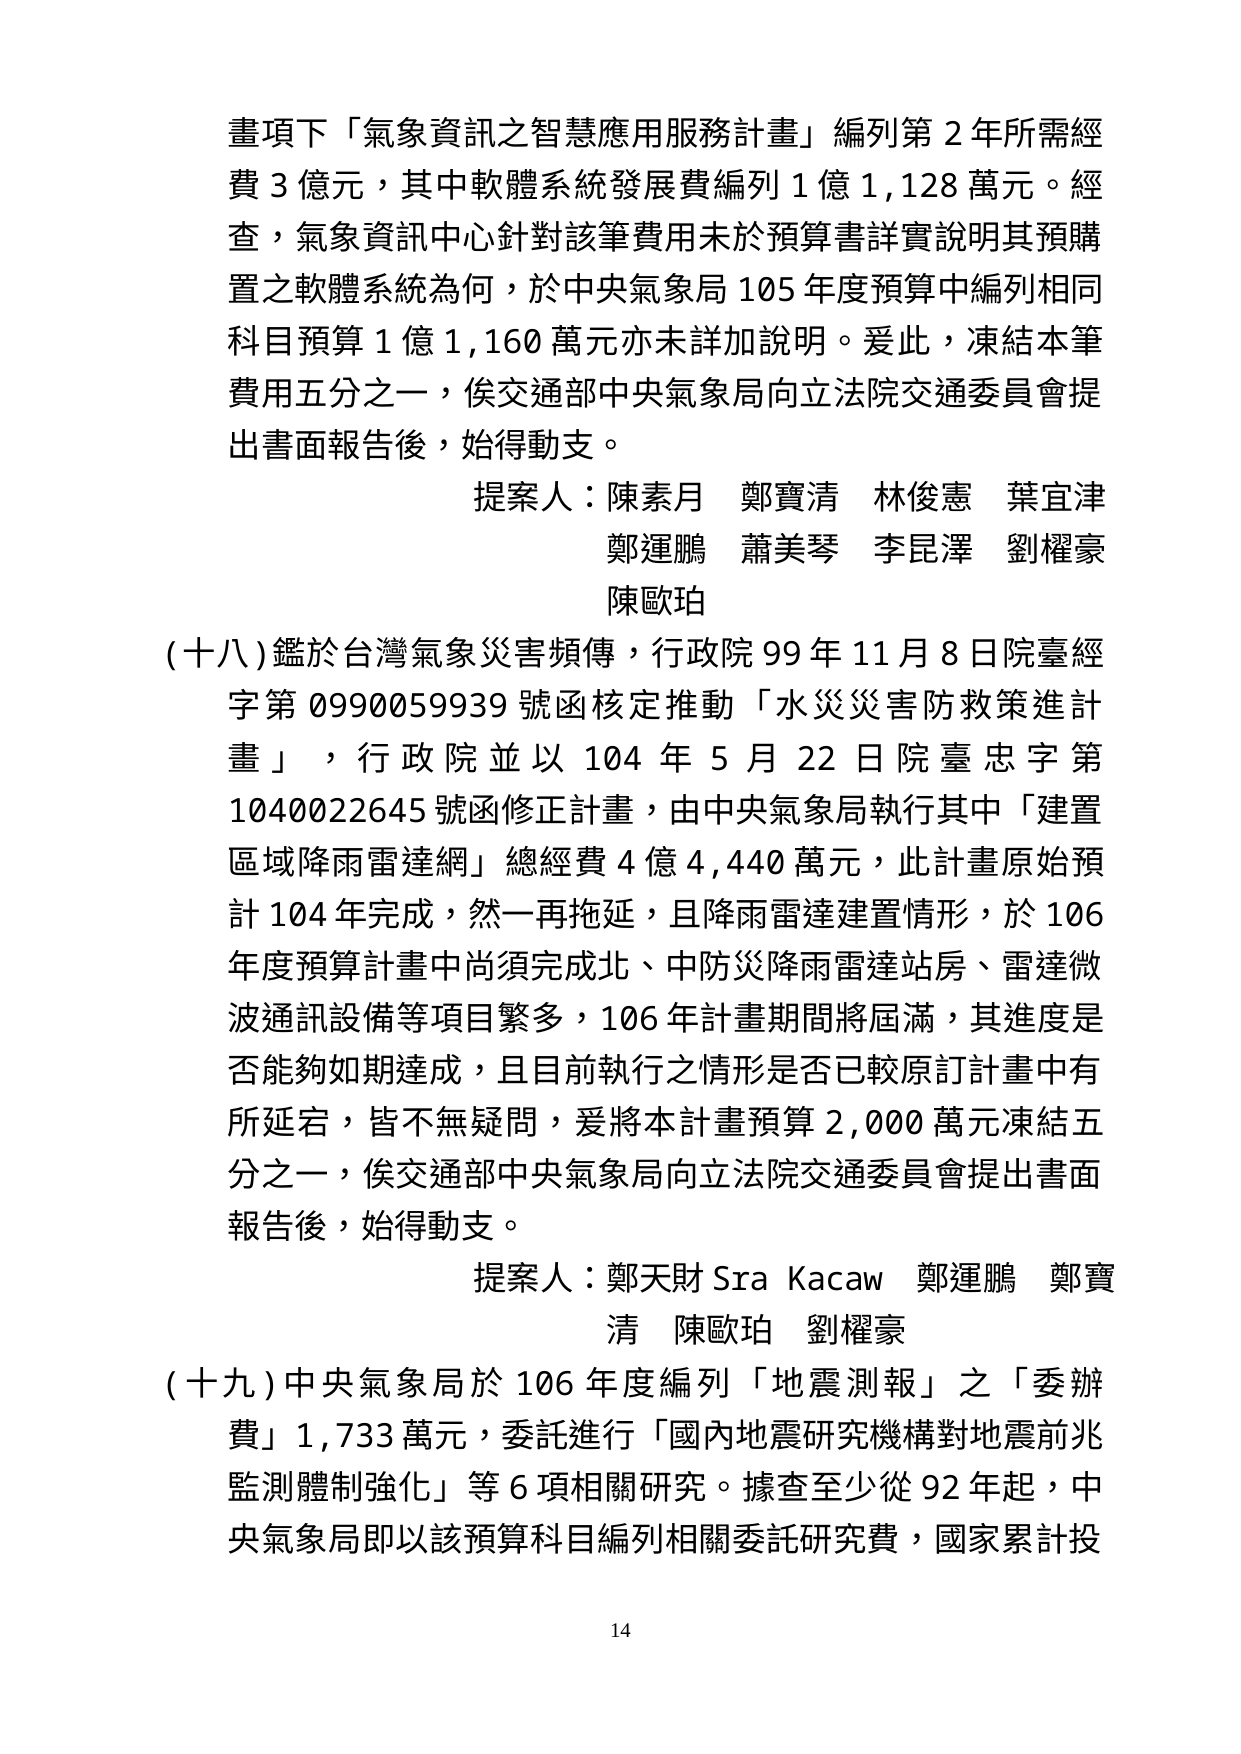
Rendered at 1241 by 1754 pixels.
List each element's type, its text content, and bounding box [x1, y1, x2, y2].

text 提案人：鄭天財Sra Kacaw 鄭運鵬 鄭寶清 陳歐珀 劉櫂豪 [473, 1249, 1117, 1353]
text 提案人：陳素月 鄭寶清 林俊憲 葉宜津 鄭運鵬 蕭美琴 李昆澤 劉櫂豪 陳歐珀 [473, 468, 1117, 624]
text 畫項下「氣象資訊之智慧應用服務計畫」編列第2年所需經費3億元，其中軟體系統發展費編列1億1,128萬元。經查，氣象資訊中心針對該筆費用未於預算書詳實說明其預購置之軟體系統為何，於中央氣象局105年度預算中編列相同科目預算1億1,160萬元亦未詳加說明。爰此，凍結本筆費用五分之一，俟交通部中央氣象局向立法院交通委員會提出書面報告後，始得動支。 [161, 103, 1104, 468]
text (十八)鑑於台灣氣象災害頻傳，行政院99年11月8日院臺經字第0990059939號函核定推動「水災災害防救策進計畫」，行政院並以104年5月22日院臺忠字第1040022645號函修正計畫，由中央氣象局執行其中「建置區域降雨雷達網」總經費4億4,440萬元，此計畫原始預計104年完成，然一再拖延，且降雨雷達建置情形，於106年度預算計畫中尚須完成北、中防災降雨雷達站房、雷達微波通訊設備等項目繁多，106年計畫期間將屆滿，其進度是否能夠如期達成，且目前執行之情形是否已較原訂計畫中有所延宕，皆不無疑問，爰將本計畫預算2,000萬元凍結五分之一，俟交通部中央氣象局向立法院交通委員會提出書面報告後，始得動支。 [161, 624, 1104, 1249]
text (十九)中央氣象局於106年度編列「地震測報」之「委辦費」1,733萬元，委託進行「國內地震研究機構對地震前兆監測體制強化」等6項相關研究。據查至少從92年起，中央氣象局即以該預算科目編列相關委託研究費，國家累計投 [161, 1353, 1104, 1562]
